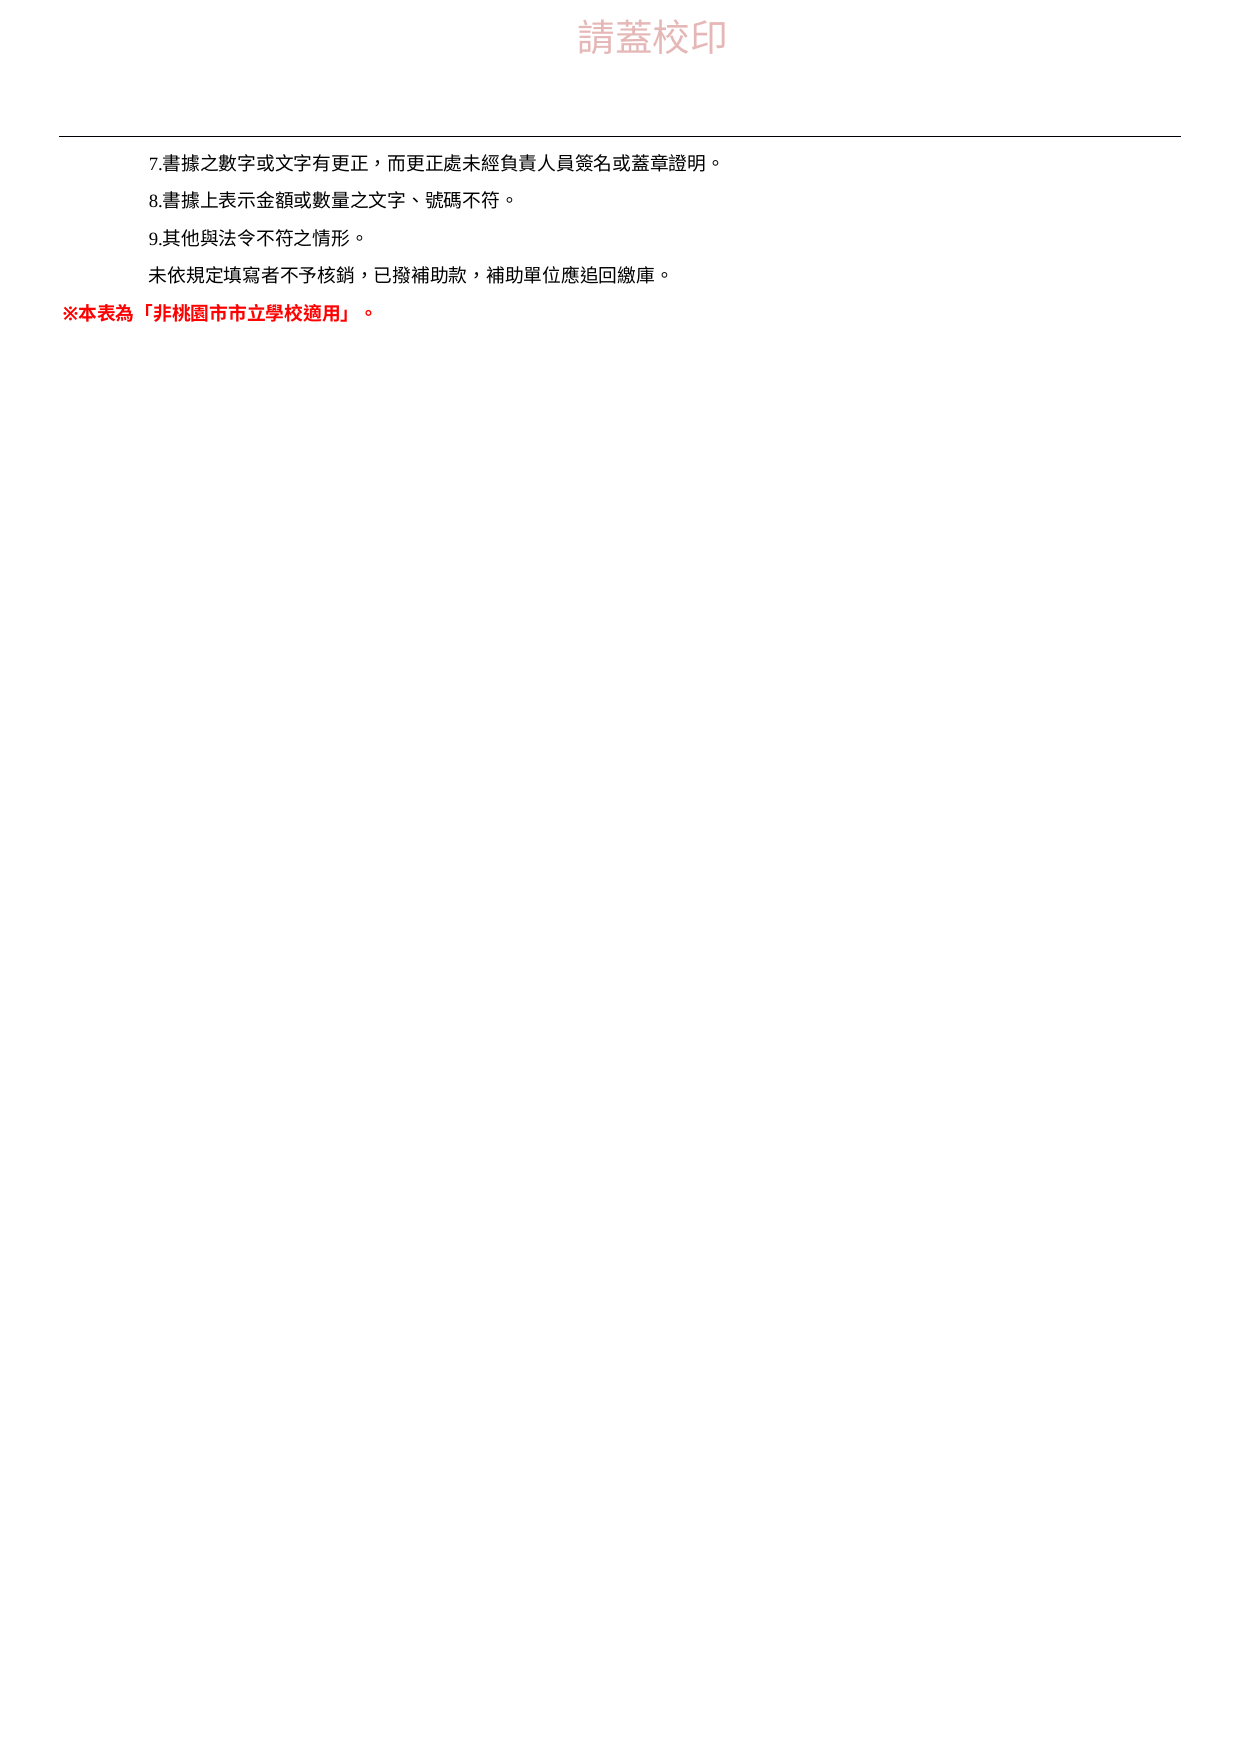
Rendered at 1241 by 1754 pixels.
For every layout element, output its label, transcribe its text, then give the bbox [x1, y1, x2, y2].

table_cell 7.書據之數字或文字有更正，而更正處未經負責人員簽名或蓋章證明。 8.書據上表示金額或數量之文字、號碼不符。 9.其他與法令不符之情形。 未依規定填寫者不予核銷，已撥補助款，補助單位應追回繳庫。 ※本表為「非桃園市市立學校適用」。 [59, 137, 1181, 324]
text 請蓋校印 [499, 7, 805, 62]
